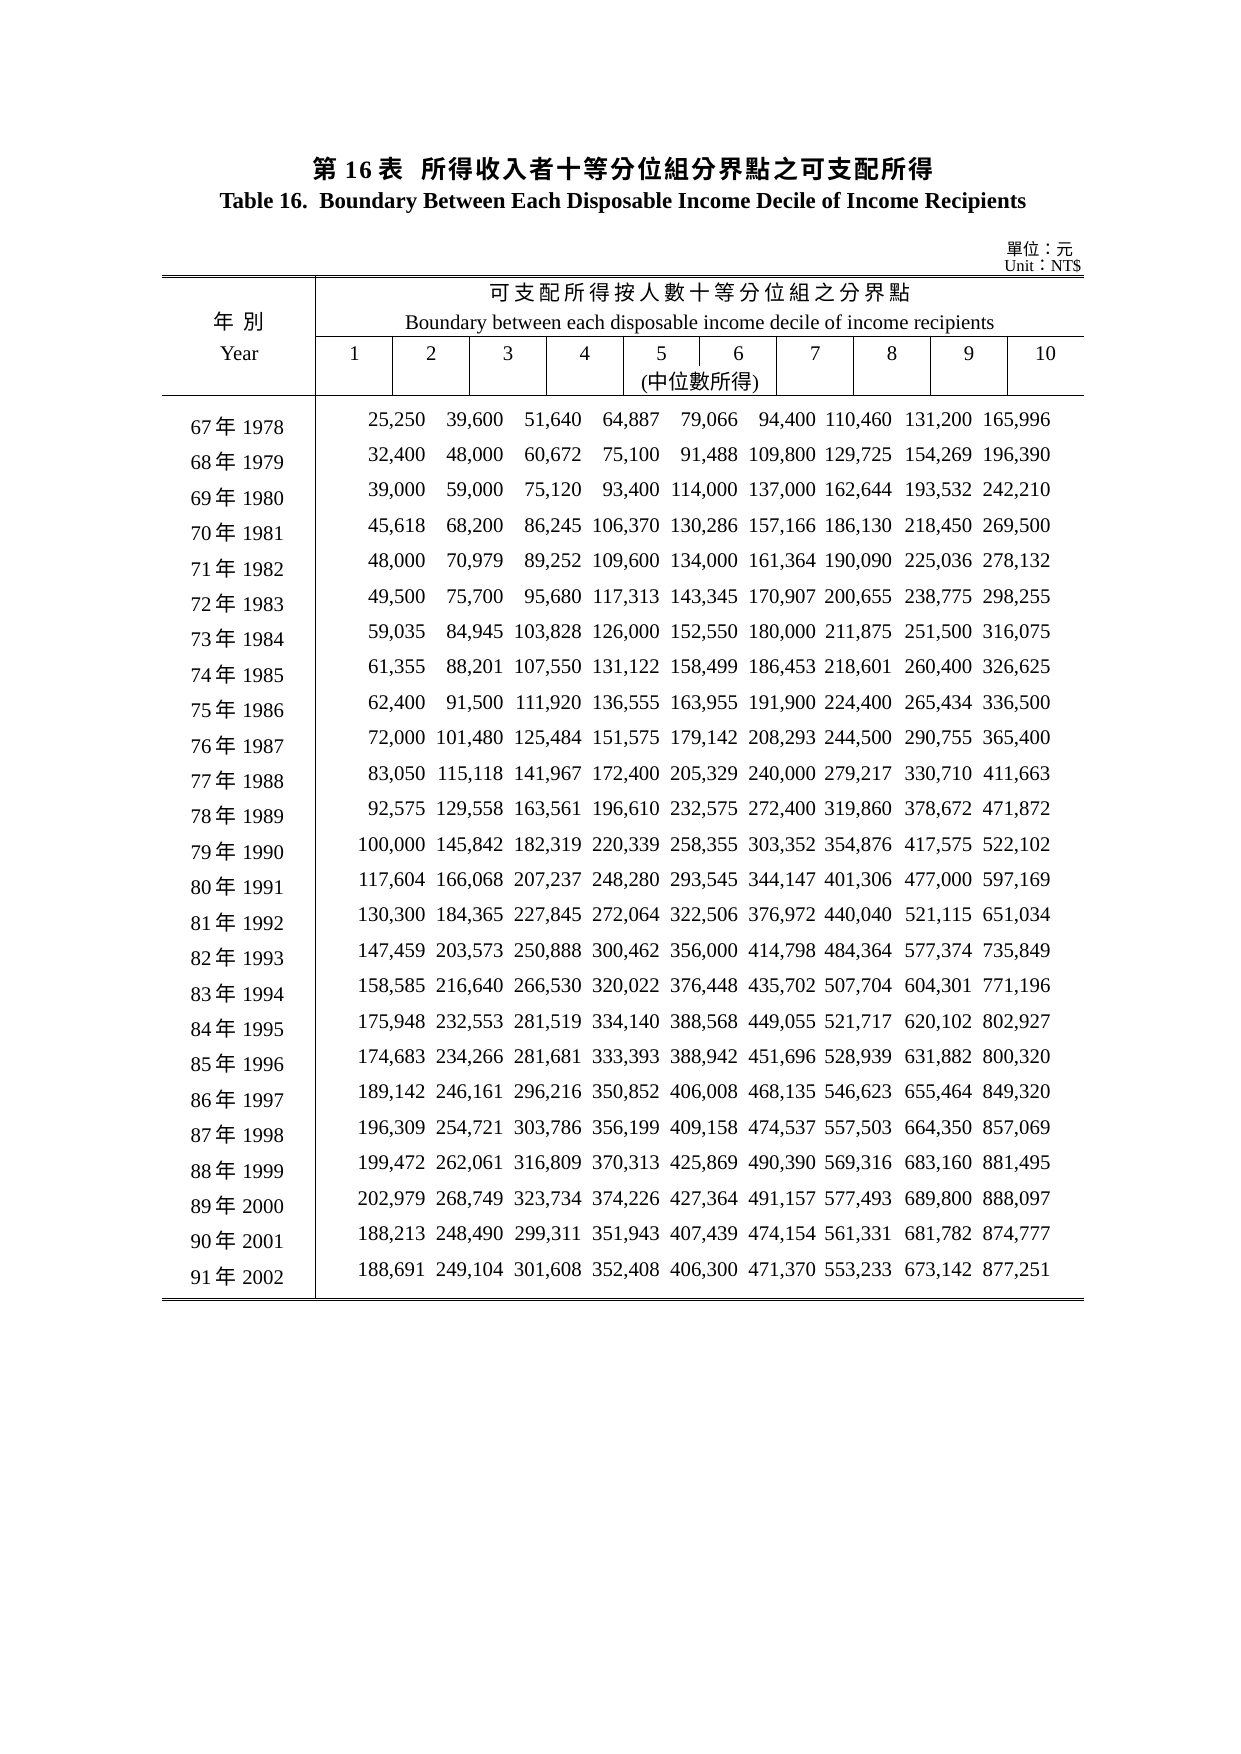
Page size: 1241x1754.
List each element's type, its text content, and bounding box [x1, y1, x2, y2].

table_cell 207,237 [506, 861, 584, 897]
table_cell 103,828 [506, 614, 584, 649]
table_cell [777, 366, 853, 395]
table_cell 1991 [239, 861, 315, 897]
table_cell [1053, 1074, 1084, 1109]
table_cell 75年 [162, 684, 239, 720]
table_cell [1053, 932, 1084, 968]
table_cell 888,097 [975, 1180, 1053, 1216]
table_cell 91,488 [662, 436, 740, 472]
table_cell 330,710 [895, 755, 975, 791]
table_cell 200,655 [819, 578, 895, 613]
table_cell 374,226 [584, 1180, 662, 1216]
table_cell [1053, 861, 1084, 897]
table_cell 93,400 [584, 472, 662, 507]
table_cell 246,161 [428, 1074, 506, 1109]
table_cell 70,979 [428, 543, 506, 578]
table_cell 100,000 [316, 826, 428, 861]
table_cell 85年 [162, 1039, 239, 1074]
table_cell [1053, 578, 1084, 613]
table_cell 68年 [162, 436, 239, 472]
table_cell 218,601 [819, 649, 895, 684]
table_cell 89年 [162, 1180, 239, 1216]
table_cell 131,122 [584, 649, 662, 684]
table_cell 80年 [162, 861, 239, 897]
table_cell 130,300 [316, 897, 428, 932]
table_cell 546,623 [819, 1074, 895, 1109]
table_cell 91,500 [428, 684, 506, 720]
table_cell 5 [624, 337, 699, 366]
table_cell 92,575 [316, 791, 428, 826]
table_cell 435,702 [740, 968, 818, 1003]
table_cell [931, 366, 1007, 395]
table_cell 145,842 [428, 826, 506, 861]
table_cell Year [162, 336, 315, 366]
table_cell [665, 1286, 740, 1298]
table_cell 1989 [239, 791, 315, 826]
table_cell [1053, 1003, 1084, 1038]
table_cell [1053, 1109, 1084, 1145]
table_cell 244,500 [819, 720, 895, 755]
table_cell 2000 [239, 1180, 315, 1216]
table_cell [428, 396, 503, 401]
table_cell 407,439 [662, 1216, 740, 1251]
table_cell 68,200 [428, 507, 506, 543]
table_cell [965, 396, 1084, 401]
table_cell 125,484 [506, 720, 584, 755]
table_cell 2 [393, 337, 469, 366]
table_cell 131,200 [895, 401, 975, 436]
table_cell [665, 396, 740, 401]
table_cell 477,000 [895, 861, 975, 897]
table_cell [1053, 614, 1084, 649]
table_cell [895, 1286, 965, 1298]
table_cell 190,090 [819, 543, 895, 578]
table_cell 401,306 [819, 861, 895, 897]
table_cell [316, 366, 392, 395]
table_cell 491,157 [740, 1180, 818, 1216]
table_cell 25,250 [316, 401, 428, 436]
table_cell 可支配所得按人數十等分位組之分界點 Boundary between each disposable income decile of income recipients [316, 278, 1084, 336]
table_cell 1981 [239, 507, 315, 543]
table_cell 254,721 [428, 1109, 506, 1145]
table_cell 227,845 [506, 897, 584, 932]
table_cell 319,860 [819, 791, 895, 826]
table_cell 351,943 [584, 1216, 662, 1251]
table_cell [815, 396, 895, 401]
table_cell [503, 396, 578, 401]
table_cell [316, 1286, 428, 1298]
table_cell [1053, 1180, 1084, 1216]
table_cell [162, 396, 239, 401]
table_cell 72年 [162, 578, 239, 613]
table_cell 248,490 [428, 1216, 506, 1251]
table_cell 166,068 [428, 861, 506, 897]
table_cell 220,339 [584, 826, 662, 861]
table_cell 218,450 [895, 507, 975, 543]
table_cell 51,640 [506, 401, 584, 436]
table_cell Table 16. Boundary Between Each Disposable Income Decile of Income Recipients [162, 188, 1084, 242]
table_cell [1053, 649, 1084, 684]
table_cell 137,000 [740, 472, 818, 507]
table_cell 71年 [162, 543, 239, 578]
table_cell 170,907 [740, 578, 818, 613]
table_cell 163,955 [662, 684, 740, 720]
table_cell 61,355 [316, 649, 428, 684]
table_cell 352,408 [584, 1251, 662, 1286]
table_cell 32,400 [316, 436, 428, 472]
table_cell 10 [1008, 337, 1084, 366]
table_cell 2002 [239, 1251, 315, 1286]
table_cell 316,809 [506, 1145, 584, 1180]
table_cell 521,717 [819, 1003, 895, 1038]
table_cell 73年 [162, 614, 239, 649]
table_cell 1999 [239, 1145, 315, 1180]
table_cell 106,370 [584, 507, 662, 543]
table_cell 451,696 [740, 1039, 818, 1074]
table_cell 278,132 [975, 543, 1053, 578]
table_cell 232,575 [662, 791, 740, 826]
table_cell 89,252 [506, 543, 584, 578]
table_cell 81年 [162, 897, 239, 932]
table_cell 70年 [162, 507, 239, 543]
table_cell 528,939 [819, 1039, 895, 1074]
table_cell 281,681 [506, 1039, 584, 1074]
table_cell 296,216 [506, 1074, 584, 1109]
table_cell 82年 [162, 932, 239, 968]
table_cell 1984 [239, 614, 315, 649]
table_cell 569,316 [819, 1145, 895, 1180]
table_cell 1990 [239, 826, 315, 861]
table_cell 490,390 [740, 1145, 818, 1180]
table_cell [503, 1286, 578, 1298]
table_cell 604,301 [895, 968, 975, 1003]
table_cell 172,400 [584, 755, 662, 791]
table_cell 1983 [239, 578, 315, 613]
table_cell 84,945 [428, 614, 506, 649]
table_cell 468,135 [740, 1074, 818, 1109]
table_cell 9 [931, 337, 1007, 366]
table_cell 681,782 [895, 1216, 975, 1251]
table_cell 8 [854, 337, 930, 366]
table_cell [578, 1286, 665, 1298]
table_cell 298,255 [975, 578, 1053, 613]
table_cell [393, 366, 469, 395]
table_cell 322,506 [662, 897, 740, 932]
table_cell 427,364 [662, 1180, 740, 1216]
table_cell 881,495 [975, 1145, 1053, 1180]
table_cell 249,104 [428, 1251, 506, 1286]
table_cell 211,875 [819, 614, 895, 649]
table_cell 655,464 [895, 1074, 975, 1109]
table_cell 年 別 [162, 278, 315, 336]
table_cell 597,169 [975, 861, 1053, 897]
table_cell 333,393 [584, 1039, 662, 1074]
table_cell 1992 [239, 897, 315, 932]
table_cell 188,213 [316, 1216, 428, 1251]
table_cell 86,245 [506, 507, 584, 543]
table_cell 802,927 [975, 1003, 1053, 1038]
table_cell 79,066 [662, 401, 740, 436]
table_cell 1996 [239, 1039, 315, 1074]
table_cell 316,075 [975, 614, 1053, 649]
table_cell 521,115 [895, 897, 975, 932]
table_cell [316, 396, 428, 401]
table_cell 735,849 [975, 932, 1053, 968]
table_cell 290,755 [895, 720, 975, 755]
table_cell 1994 [239, 968, 315, 1003]
table_cell 130,286 [662, 507, 740, 543]
table_cell 417,575 [895, 826, 975, 861]
table_cell [1053, 472, 1084, 507]
table_cell 234,266 [428, 1039, 506, 1074]
table_cell 117,604 [316, 861, 428, 897]
table_cell 857,069 [975, 1109, 1053, 1145]
table_cell [547, 366, 623, 395]
table_cell 163,561 [506, 791, 584, 826]
table_cell 182,319 [506, 826, 584, 861]
table_cell [965, 1286, 1084, 1298]
table_cell 86年 [162, 1074, 239, 1109]
table_cell [1053, 720, 1084, 755]
table_cell 88年 [162, 1145, 239, 1180]
table_cell 202,979 [316, 1180, 428, 1216]
table_cell [1008, 366, 1084, 395]
table_cell 303,352 [740, 826, 818, 861]
table_cell 45,618 [316, 507, 428, 543]
table_cell 272,400 [740, 791, 818, 826]
table_cell 129,725 [819, 436, 895, 472]
table_cell [1053, 1145, 1084, 1180]
table_cell 248,280 [584, 861, 662, 897]
table_cell 651,034 [975, 897, 1053, 932]
table_cell 683,160 [895, 1145, 975, 1180]
table_cell 179,142 [662, 720, 740, 755]
table_cell 411,663 [975, 755, 1053, 791]
table_cell [1053, 1251, 1084, 1286]
table_cell 269,500 [975, 507, 1053, 543]
table_cell [1053, 826, 1084, 861]
table_cell 293,545 [662, 861, 740, 897]
table_cell 208,293 [740, 720, 818, 755]
table_cell 111,920 [506, 684, 584, 720]
table_cell 154,269 [895, 436, 975, 472]
table_cell 75,100 [584, 436, 662, 472]
table_cell 134,000 [662, 543, 740, 578]
table_cell 單位：元 [162, 242, 1084, 258]
table_cell [815, 1286, 895, 1298]
table_cell 356,000 [662, 932, 740, 968]
table_cell 664,350 [895, 1109, 975, 1145]
table_cell 136,555 [584, 684, 662, 720]
table_cell 484,364 [819, 932, 895, 968]
table_cell [1053, 791, 1084, 826]
table_cell 336,500 [975, 684, 1053, 720]
table_cell 262,061 [428, 1145, 506, 1180]
table_cell 474,154 [740, 1216, 818, 1251]
table_cell 1988 [239, 755, 315, 791]
table_cell 76年 [162, 720, 239, 755]
table_cell 631,882 [895, 1039, 975, 1074]
table_cell 522,102 [975, 826, 1053, 861]
table_cell 1987 [239, 720, 315, 755]
table_cell 165,996 [975, 401, 1053, 436]
table_cell 474,537 [740, 1109, 818, 1145]
table_cell 771,196 [975, 968, 1053, 1003]
table_cell 59,035 [316, 614, 428, 649]
table_cell 69年 [162, 472, 239, 507]
table_cell 39,000 [316, 472, 428, 507]
table_cell [1053, 1216, 1084, 1251]
table_cell [428, 1286, 503, 1298]
table_cell 849,320 [975, 1074, 1053, 1109]
table_cell 48,000 [428, 436, 506, 472]
table_cell [895, 396, 965, 401]
table_cell 6 [700, 337, 776, 366]
table_cell 326,625 [975, 649, 1053, 684]
table_cell 242,210 [975, 472, 1053, 507]
table_cell 877,251 [975, 1251, 1053, 1286]
table_cell 151,575 [584, 720, 662, 755]
table_cell 83年 [162, 968, 239, 1003]
table_cell 365,400 [975, 720, 1053, 755]
table_header 第16表 所得收入者十等分位組分界點之可支配所得 [162, 150, 1084, 187]
table_cell 449,055 [740, 1003, 818, 1038]
table_cell [1053, 897, 1084, 932]
table_cell 406,008 [662, 1074, 740, 1109]
table_cell 507,704 [819, 968, 895, 1003]
table_cell [1053, 401, 1084, 436]
table_cell 301,608 [506, 1251, 584, 1286]
table_cell 250,888 [506, 932, 584, 968]
table_cell 162,644 [819, 472, 895, 507]
table_cell 689,800 [895, 1180, 975, 1216]
table_cell 62,400 [316, 684, 428, 720]
table_cell 874,777 [975, 1216, 1053, 1251]
table_cell [239, 1286, 315, 1298]
table_cell 143,345 [662, 578, 740, 613]
table_cell 376,448 [662, 968, 740, 1003]
table_cell 354,876 [819, 826, 895, 861]
table_cell 203,573 [428, 932, 506, 968]
table_cell 115,118 [428, 755, 506, 791]
table_cell Unit：NT$ [162, 258, 1084, 275]
table_cell 67年 [162, 401, 239, 436]
table_cell [578, 396, 665, 401]
table_cell 376,972 [740, 897, 818, 932]
table_cell 141,967 [506, 755, 584, 791]
table_cell [162, 1286, 239, 1298]
table_cell 188,691 [316, 1251, 428, 1286]
table_cell 225,036 [895, 543, 975, 578]
table_cell 64,887 [584, 401, 662, 436]
table_cell 440,040 [819, 897, 895, 932]
table_cell [854, 366, 930, 395]
table_cell 48,000 [316, 543, 428, 578]
table_cell 110,460 [819, 401, 895, 436]
table_cell 378,672 [895, 791, 975, 826]
table_cell 59,000 [428, 472, 506, 507]
table_cell 557,503 [819, 1109, 895, 1145]
table_cell 1995 [239, 1003, 315, 1038]
table_cell 260,400 [895, 649, 975, 684]
table_cell 388,942 [662, 1039, 740, 1074]
table_cell 1978 [239, 401, 315, 436]
table_cell 199,472 [316, 1145, 428, 1180]
table_cell 205,329 [662, 755, 740, 791]
table_cell 83,050 [316, 755, 428, 791]
table_cell 800,320 [975, 1039, 1053, 1074]
table_cell 279,217 [819, 755, 895, 791]
table_cell 126,000 [584, 614, 662, 649]
table_cell [740, 396, 815, 401]
table_cell 1985 [239, 649, 315, 684]
table_cell 174,683 [316, 1039, 428, 1074]
table_cell 101,480 [428, 720, 506, 755]
table_cell 553,233 [819, 1251, 895, 1286]
table_cell 72,000 [316, 720, 428, 755]
table_cell 300,462 [584, 932, 662, 968]
table_cell 4 [547, 337, 623, 366]
table_cell 152,550 [662, 614, 740, 649]
table_cell 196,610 [584, 791, 662, 826]
table_cell 388,568 [662, 1003, 740, 1038]
table_cell 7 [777, 337, 853, 366]
table_cell 1980 [239, 472, 315, 507]
table_cell 3 [470, 337, 546, 366]
table_cell 158,499 [662, 649, 740, 684]
table_cell 251,500 [895, 614, 975, 649]
table_cell 299,311 [506, 1216, 584, 1251]
table_cell 1993 [239, 932, 315, 968]
table_cell 1982 [239, 543, 315, 578]
table_cell 561,331 [819, 1216, 895, 1251]
table_cell 334,140 [584, 1003, 662, 1038]
table_cell 95,680 [506, 578, 584, 613]
table_cell 60,672 [506, 436, 584, 472]
table_cell 272,064 [584, 897, 662, 932]
table_cell 75,700 [428, 578, 506, 613]
table_cell [162, 366, 315, 395]
table_cell 184,365 [428, 897, 506, 932]
table_cell 232,553 [428, 1003, 506, 1038]
table_cell 266,530 [506, 968, 584, 1003]
table_cell 147,459 [316, 932, 428, 968]
table_cell 281,519 [506, 1003, 584, 1038]
table_cell 1998 [239, 1109, 315, 1145]
table_cell 414,798 [740, 932, 818, 968]
table_cell 370,313 [584, 1145, 662, 1180]
table_cell 158,585 [316, 968, 428, 1003]
table_cell 620,102 [895, 1003, 975, 1038]
table_cell [1053, 507, 1084, 543]
table_cell 193,532 [895, 472, 975, 507]
table_cell 303,786 [506, 1109, 584, 1145]
table_cell 109,800 [740, 436, 818, 472]
table_cell 157,166 [740, 507, 818, 543]
table_cell [1053, 436, 1084, 472]
table_cell 77年 [162, 755, 239, 791]
table_cell 344,147 [740, 861, 818, 897]
table_cell 238,775 [895, 578, 975, 613]
table_cell 471,370 [740, 1251, 818, 1286]
table_cell 180,000 [740, 614, 818, 649]
table_cell 79年 [162, 826, 239, 861]
table_cell [470, 366, 546, 395]
table_cell 175,948 [316, 1003, 428, 1038]
table_cell 258,355 [662, 826, 740, 861]
table_cell 577,493 [819, 1180, 895, 1216]
table_cell 471,872 [975, 791, 1053, 826]
table_cell 129,558 [428, 791, 506, 826]
table_cell 350,852 [584, 1074, 662, 1109]
table_cell 673,142 [895, 1251, 975, 1286]
table_cell [1053, 684, 1084, 720]
table_cell 189,142 [316, 1074, 428, 1109]
table_cell 265,434 [895, 684, 975, 720]
table_cell 196,309 [316, 1109, 428, 1145]
table_cell (中位數所得) [624, 366, 776, 395]
table_cell 1979 [239, 436, 315, 472]
table_cell 94,400 [740, 401, 818, 436]
table_cell 240,000 [740, 755, 818, 791]
table_cell 87年 [162, 1109, 239, 1145]
table_cell 117,313 [584, 578, 662, 613]
table_cell [1053, 1039, 1084, 1074]
table_cell 74年 [162, 649, 239, 684]
table_cell 107,550 [506, 649, 584, 684]
table_cell 75,120 [506, 472, 584, 507]
table_cell 216,640 [428, 968, 506, 1003]
table_cell 191,900 [740, 684, 818, 720]
table_cell 90年 [162, 1216, 239, 1251]
table_cell 1997 [239, 1074, 315, 1109]
table_cell [1053, 968, 1084, 1003]
table_cell 268,749 [428, 1180, 506, 1216]
table_cell 224,400 [819, 684, 895, 720]
table_cell 577,374 [895, 932, 975, 968]
table_cell 1986 [239, 684, 315, 720]
table_cell [1053, 755, 1084, 791]
table_cell 320,022 [584, 968, 662, 1003]
table_cell 161,364 [740, 543, 818, 578]
table_cell 186,453 [740, 649, 818, 684]
table_cell 114,000 [662, 472, 740, 507]
table_cell 406,300 [662, 1251, 740, 1286]
table_cell 88,201 [428, 649, 506, 684]
table_cell 409,158 [662, 1109, 740, 1145]
table_cell 49,500 [316, 578, 428, 613]
table_cell 323,734 [506, 1180, 584, 1216]
table_cell 91年 [162, 1251, 239, 1286]
table_cell [740, 1286, 815, 1298]
table_cell 356,199 [584, 1109, 662, 1145]
table_cell 1 [316, 337, 392, 366]
table_cell 196,390 [975, 436, 1053, 472]
table_cell 2001 [239, 1216, 315, 1251]
table_cell 39,600 [428, 401, 506, 436]
table_cell 186,130 [819, 507, 895, 543]
table_cell 109,600 [584, 543, 662, 578]
table_cell 425,869 [662, 1145, 740, 1180]
table_cell 78年 [162, 791, 239, 826]
table_cell 84年 [162, 1003, 239, 1038]
table_cell [1053, 543, 1084, 578]
table_cell [239, 396, 315, 401]
